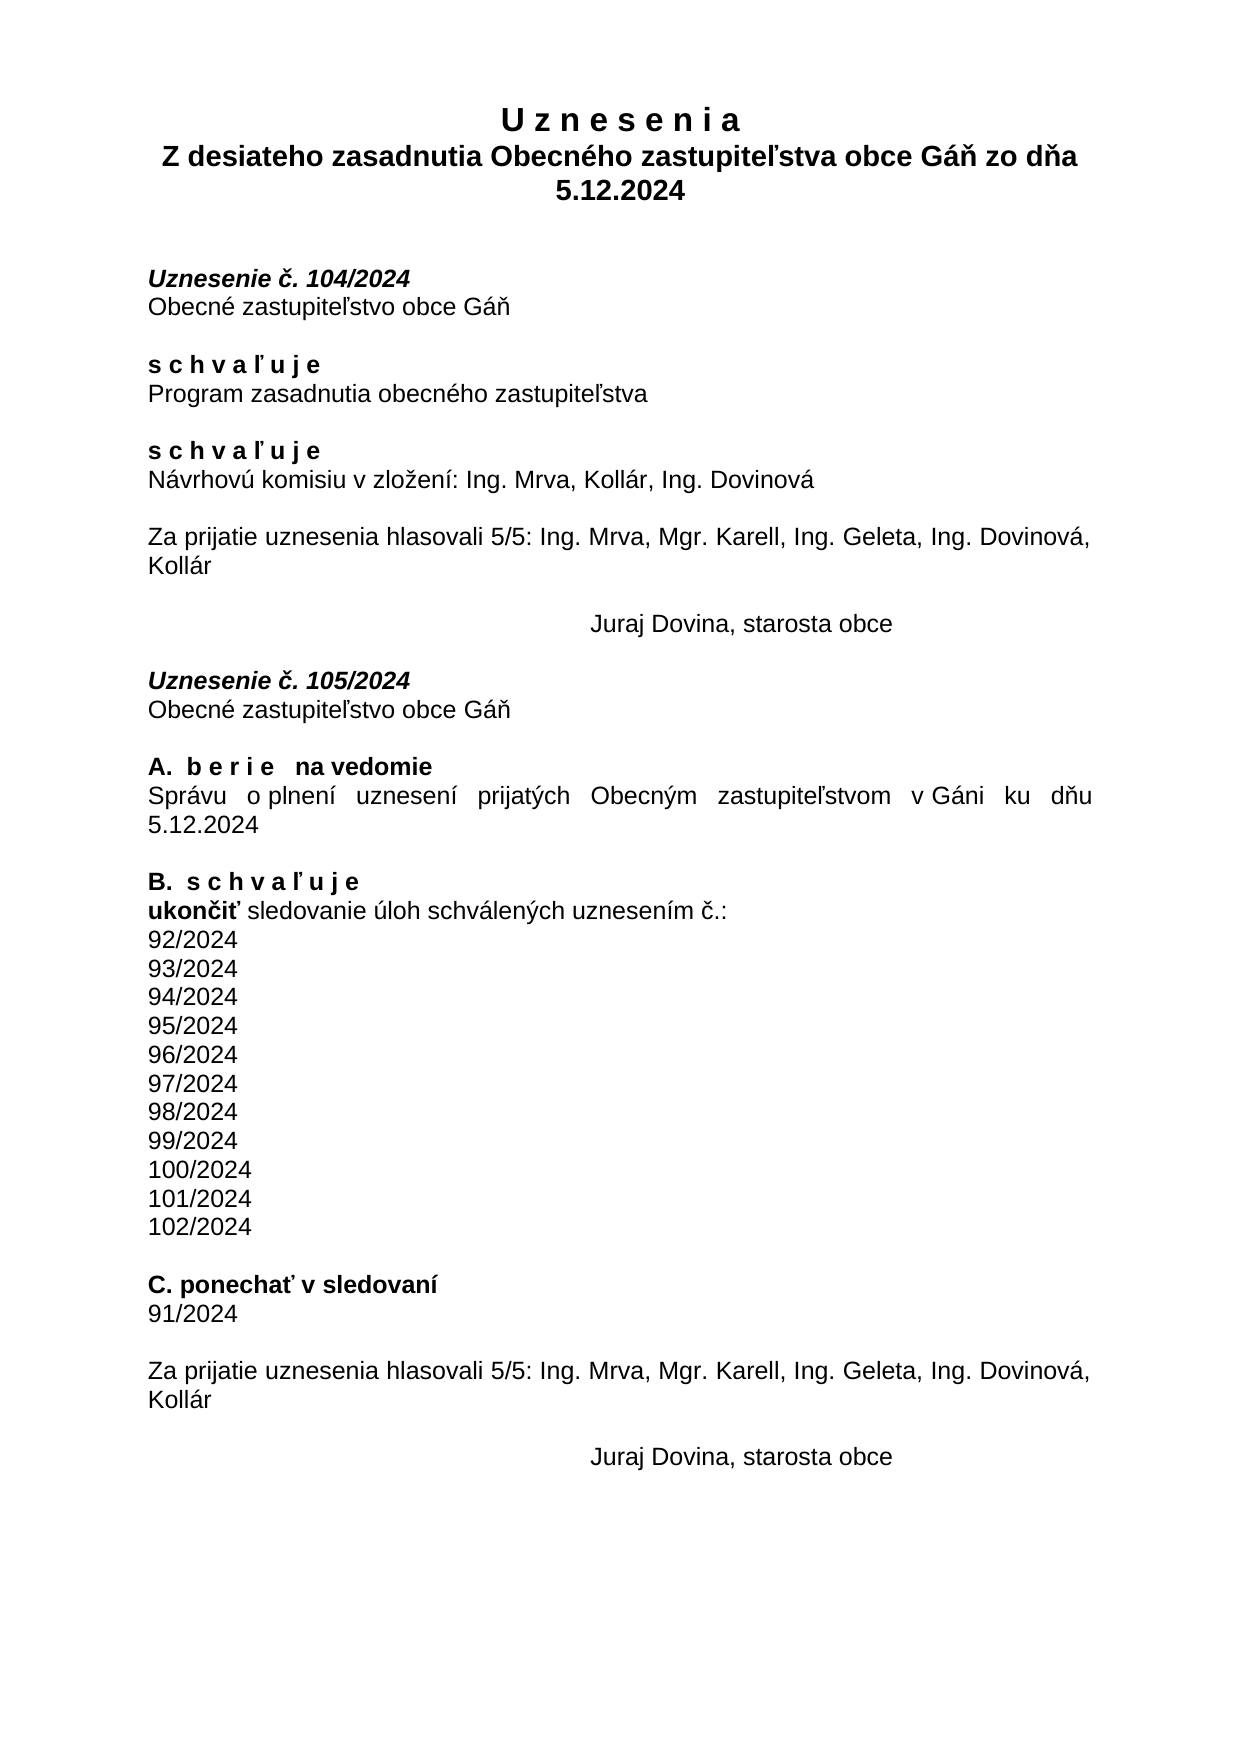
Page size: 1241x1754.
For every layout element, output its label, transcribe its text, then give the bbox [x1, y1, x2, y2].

text s c h v a ľ u j e [148, 350, 1093, 378]
text s c h v a ľ u j e [148, 436, 1093, 465]
text C. ponechať v sledovaní [148, 1270, 1093, 1298]
text 98/2024 [148, 1097, 1093, 1126]
text 101/2024 [148, 1183, 1093, 1212]
text Správu o plnení uznesení prijatých Obecným zastupiteľstvom v Gáni ku dňu 5.12.2024 [148, 781, 1093, 838]
text 100/2024 [148, 1155, 1093, 1183]
text 102/2024 [148, 1212, 1093, 1241]
text Obecné zastupiteľstvo obce Gáň [148, 695, 1093, 723]
text 92/2024 [148, 925, 1093, 953]
text Uznesenie č. 104/2024 [148, 263, 1093, 292]
text 97/2024 [148, 1068, 1093, 1097]
text B. s c h v a ľ u j e [148, 867, 1093, 896]
text Z desiateho zasadnutia Obecného zastupiteľstva obce Gáň zo dňa 5.12.2024 [148, 139, 1093, 206]
text 95/2024 [148, 1011, 1093, 1040]
text Juraj Dovina, starosta obce [516, 608, 1093, 637]
text A. b e r i e na vedomie [148, 752, 1093, 781]
text Uznesenie č. 105/2024 [148, 666, 1093, 695]
text U z n e s e n i a [148, 101, 1093, 139]
text Návrhovú komisiu v zložení: Ing. Mrva, Kollár, Ing. Dovinová [148, 465, 1093, 493]
text 99/2024 [148, 1126, 1093, 1155]
text 96/2024 [148, 1040, 1093, 1068]
text Program zasadnutia obecného zastupiteľstva [148, 378, 1093, 407]
text 91/2024 [148, 1298, 1093, 1327]
text Za prijatie uznesenia hlasovali 5/5: Ing. Mrva, Mgr. Karell, Ing. Geleta, Ing. Dovinová, Kollár [148, 1356, 1093, 1413]
text ukončiť sledovanie úloh schválených uznesením č.: [148, 896, 1093, 925]
text 93/2024 [148, 953, 1093, 982]
text Obecné zastupiteľstvo obce Gáň [148, 292, 1093, 321]
text Juraj Dovina, starosta obce [516, 1442, 1093, 1471]
text Za prijatie uznesenia hlasovali 5/5: Ing. Mrva, Mgr. Karell, Ing. Geleta, Ing. Dovinová, Kollár [148, 522, 1093, 580]
text 94/2024 [148, 982, 1093, 1011]
